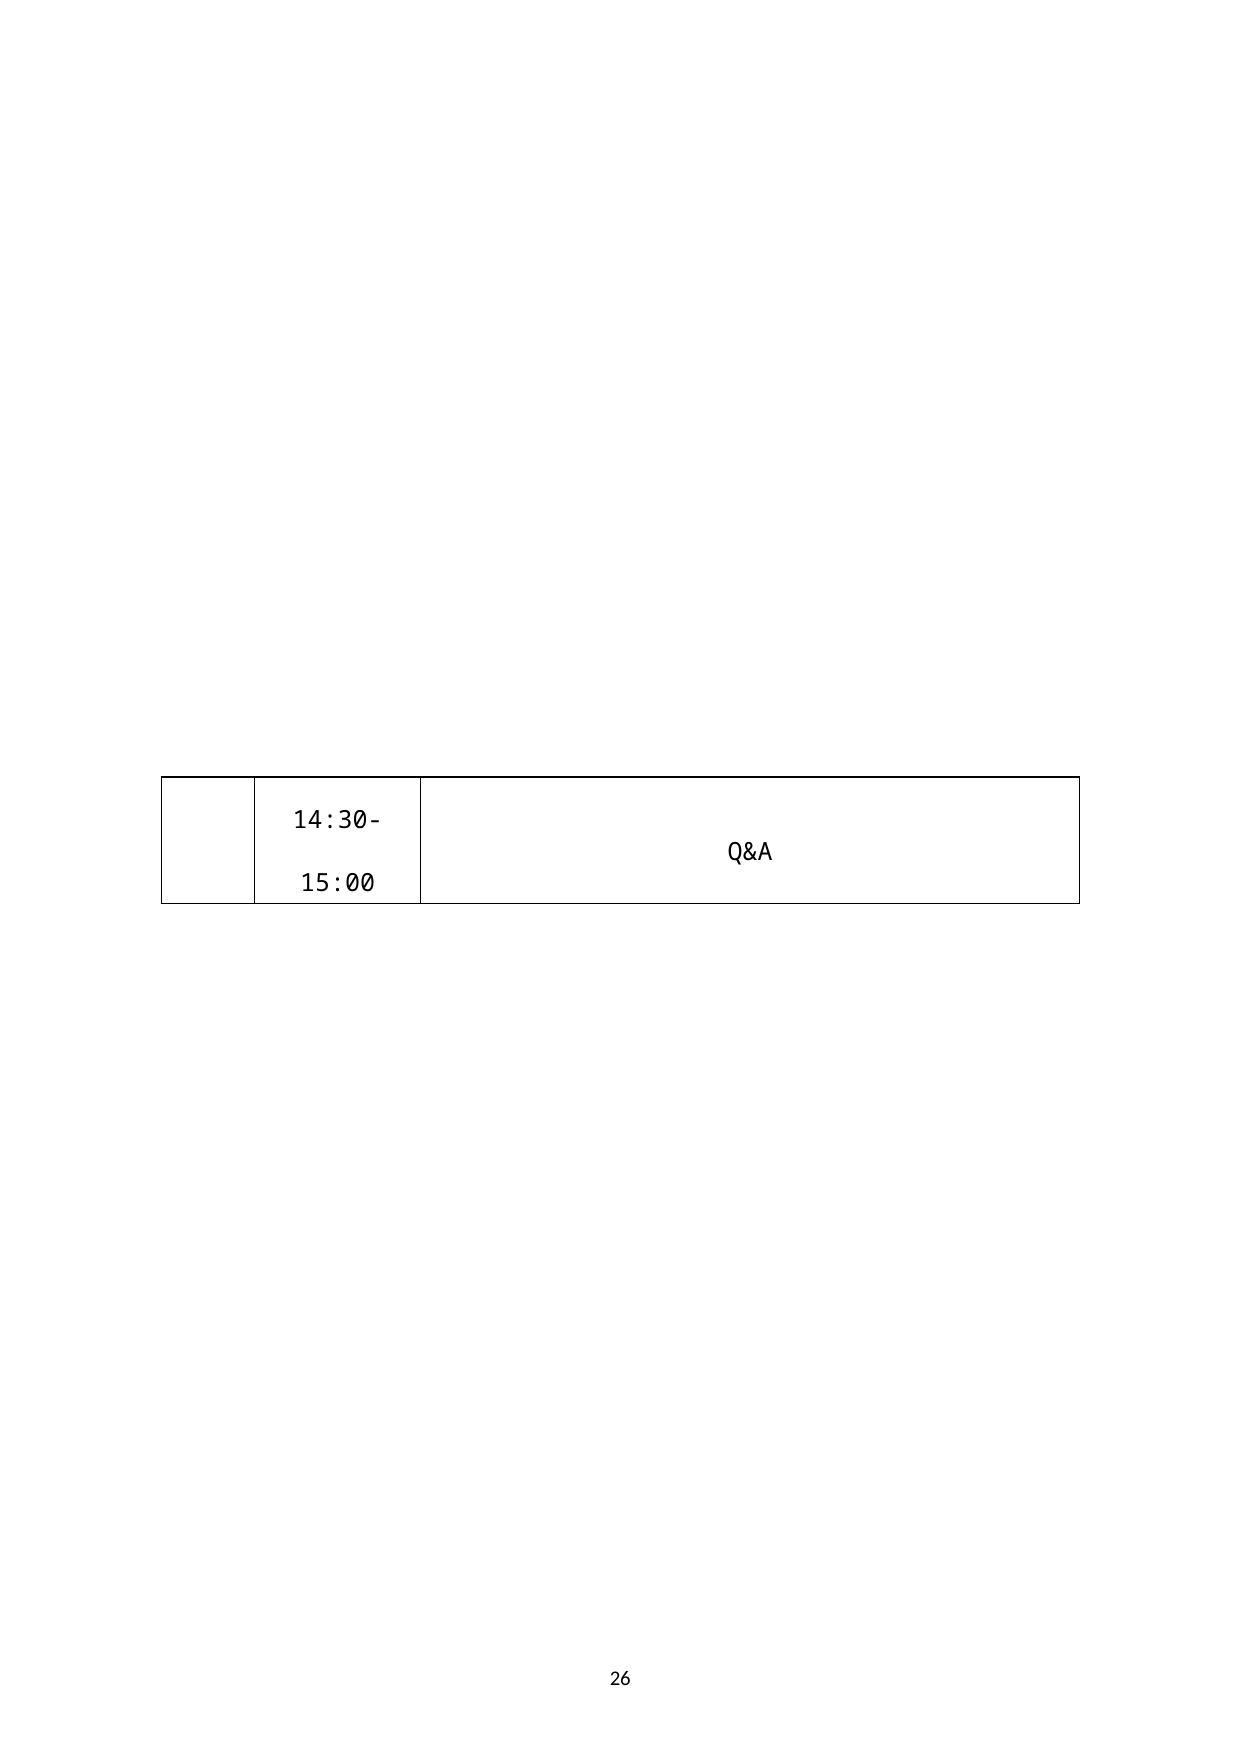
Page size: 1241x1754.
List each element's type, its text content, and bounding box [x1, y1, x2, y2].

table_cell 14:30-15:00 [255, 778, 420, 902]
table_cell [162, 778, 254, 902]
table_cell Q&A [421, 778, 1079, 902]
